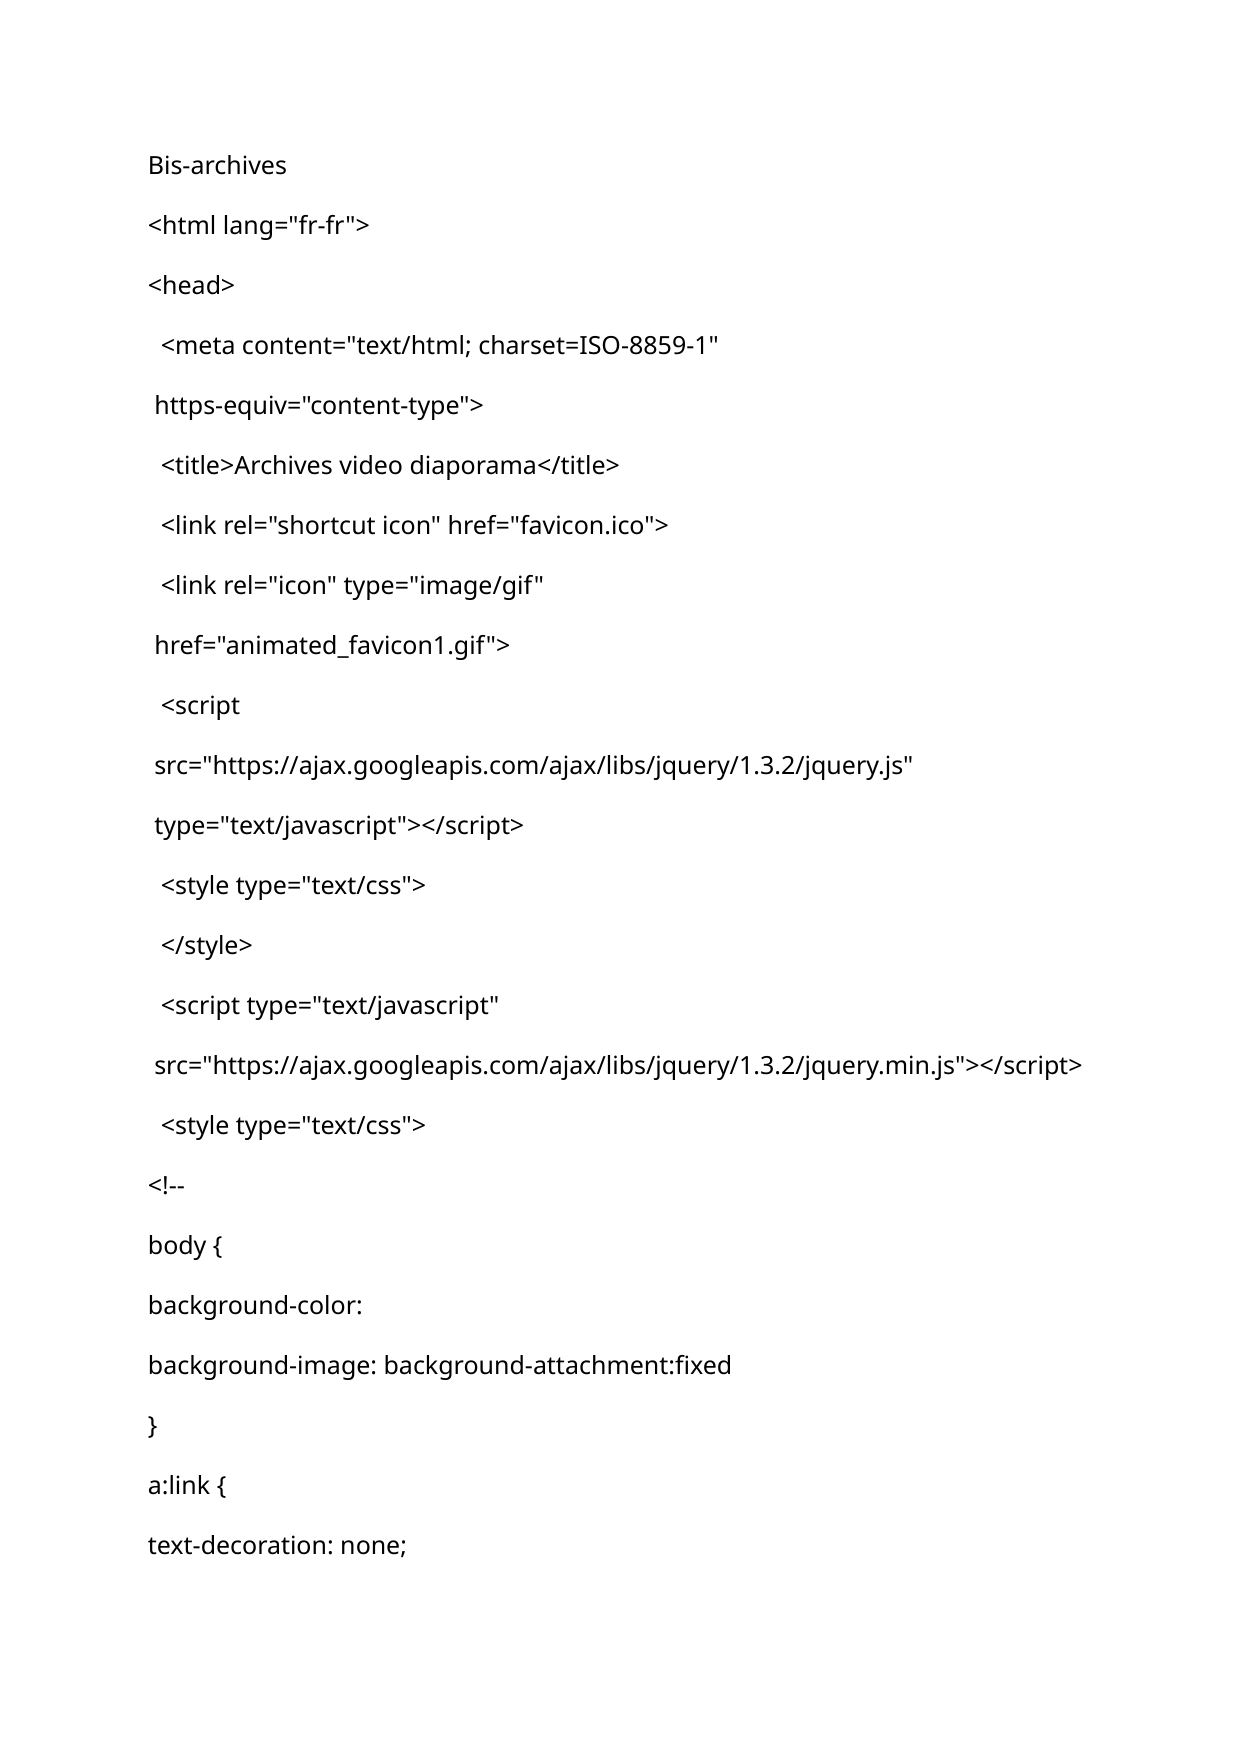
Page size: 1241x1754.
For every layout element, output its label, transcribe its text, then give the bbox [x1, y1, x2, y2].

text body { [148, 1228, 1093, 1262]
text </style> [148, 928, 1093, 962]
text background-image: background-attachment:fixed [148, 1348, 1093, 1382]
text text-decoration: none; [148, 1528, 1093, 1562]
text <!-- [148, 1168, 1093, 1202]
text href="animated_favicon1.gif"> [148, 628, 1093, 662]
text type="text/javascript"></script> [148, 808, 1093, 842]
text } [148, 1408, 1093, 1442]
text <link rel="icon" type="image/gif" [148, 568, 1093, 602]
text <head> [148, 268, 1093, 302]
text <style type="text/css"> [148, 1108, 1093, 1142]
text <link rel="shortcut icon" href="favicon.ico"> [148, 508, 1093, 542]
text <html lang="fr-fr"> [148, 208, 1093, 242]
text background-color: [148, 1288, 1093, 1322]
text <style type="text/css"> [148, 868, 1093, 902]
text src="https://ajax.googleapis.com/ajax/libs/jquery/1.3.2/jquery.js" [148, 748, 1093, 782]
text a:link { [148, 1468, 1093, 1502]
text <title>Archives video diaporama</title> [148, 448, 1093, 482]
text <script type="text/javascript" [148, 988, 1093, 1022]
text <meta content="text/html; charset=ISO-8859-1" [148, 328, 1093, 362]
text Bis-archives [148, 148, 1093, 182]
text src="https://ajax.googleapis.com/ajax/libs/jquery/1.3.2/jquery.min.js"></script> [148, 1048, 1093, 1082]
text https-equiv="content-type"> [148, 388, 1093, 422]
text <script [148, 688, 1093, 722]
